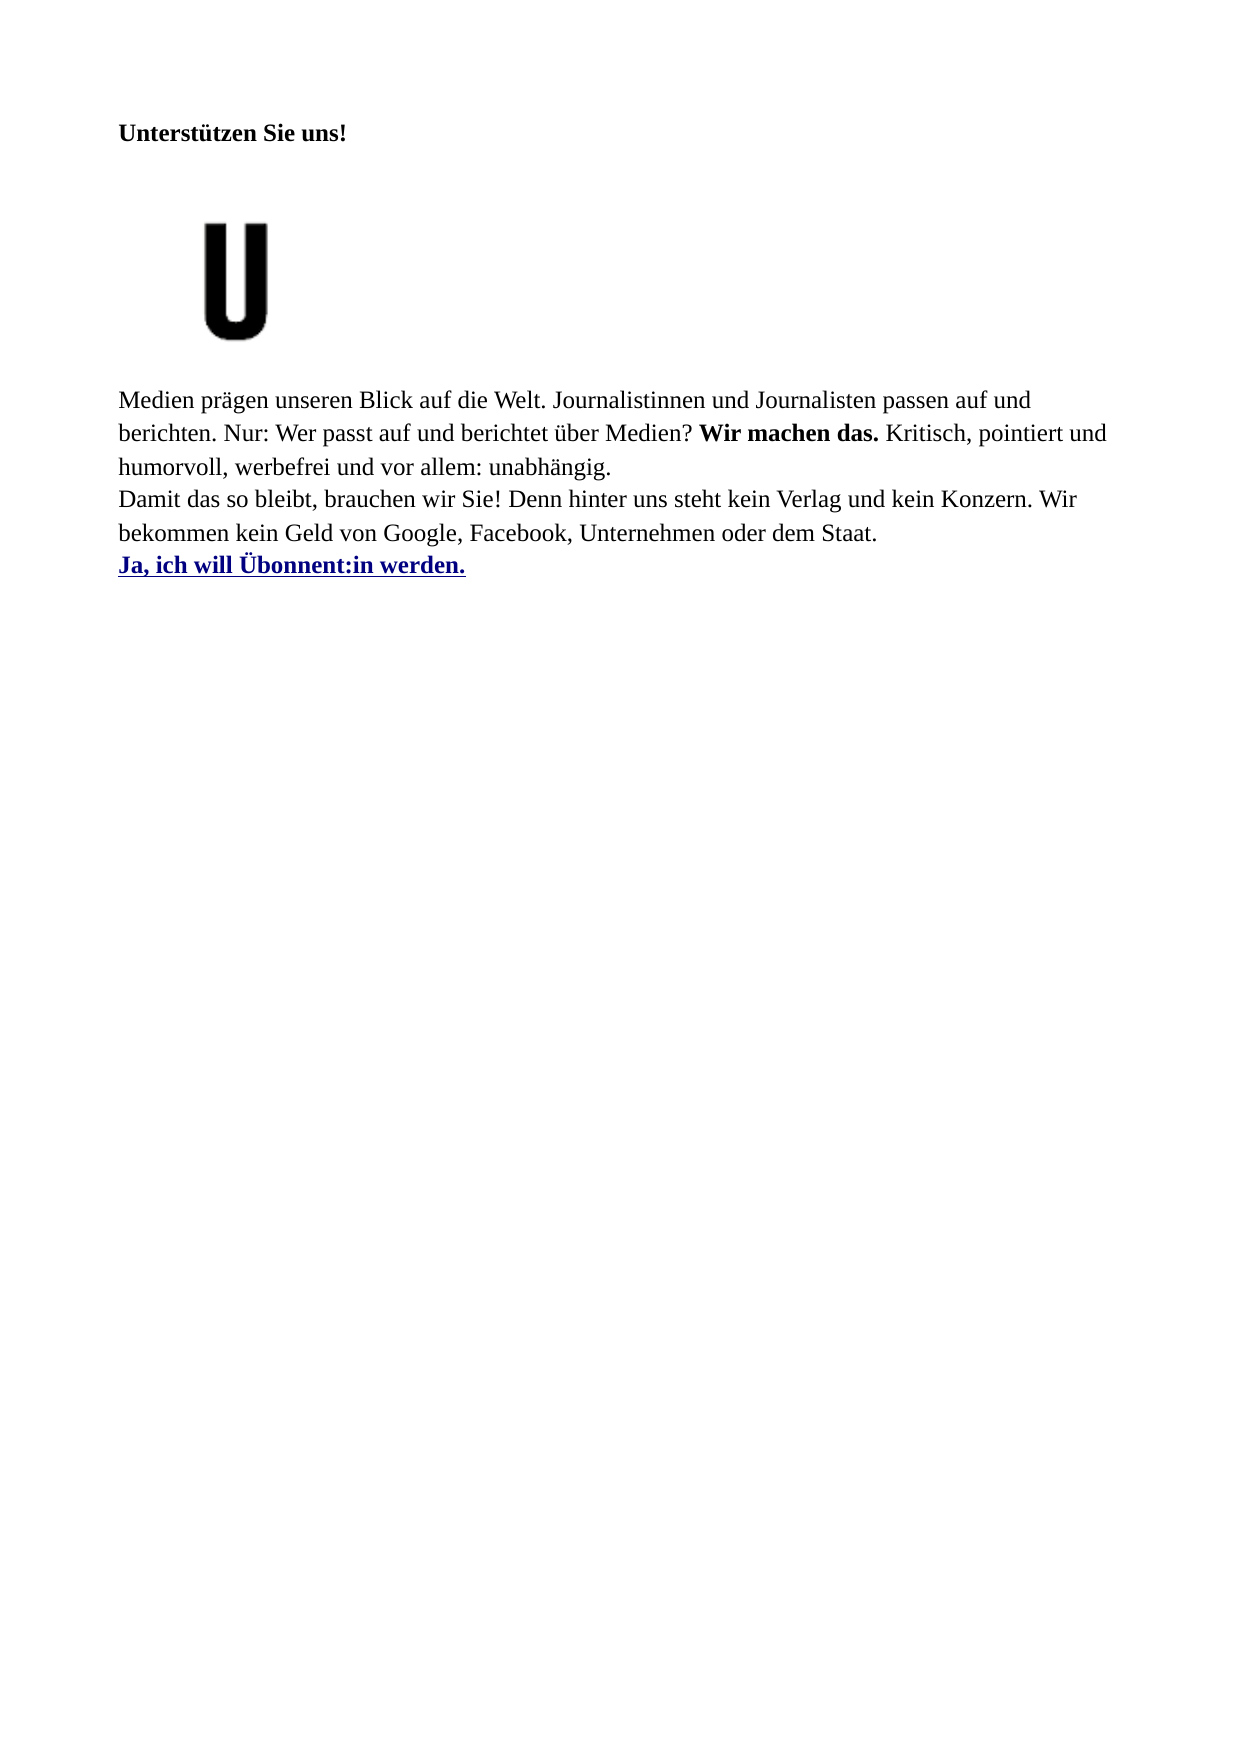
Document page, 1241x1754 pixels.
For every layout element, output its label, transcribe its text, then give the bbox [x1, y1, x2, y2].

subtitle Unterstützen Sie uns! [118, 118, 1122, 147]
subtitle Ja, ich will Übonnent:in werden. [118, 551, 1122, 579]
text Medien prägen unseren Blick auf die Welt. Journalistinnen und Journalisten passen auf und berichten. Nur: Wer passt auf und berichtet über Medien? Wir machen das. Kritisch, pointiert und humorvoll, werbefrei und vor allem: unabhängig. [118, 386, 1122, 480]
text Damit das so bleibt, brauchen wir Sie! Denn hinter uns steht kein Verlag und kein Konzern. Wir bekommen kein Geld von Google, Facebook, Unternehmen oder dem Staat. [118, 484, 1122, 546]
picture [118, 146, 353, 382]
